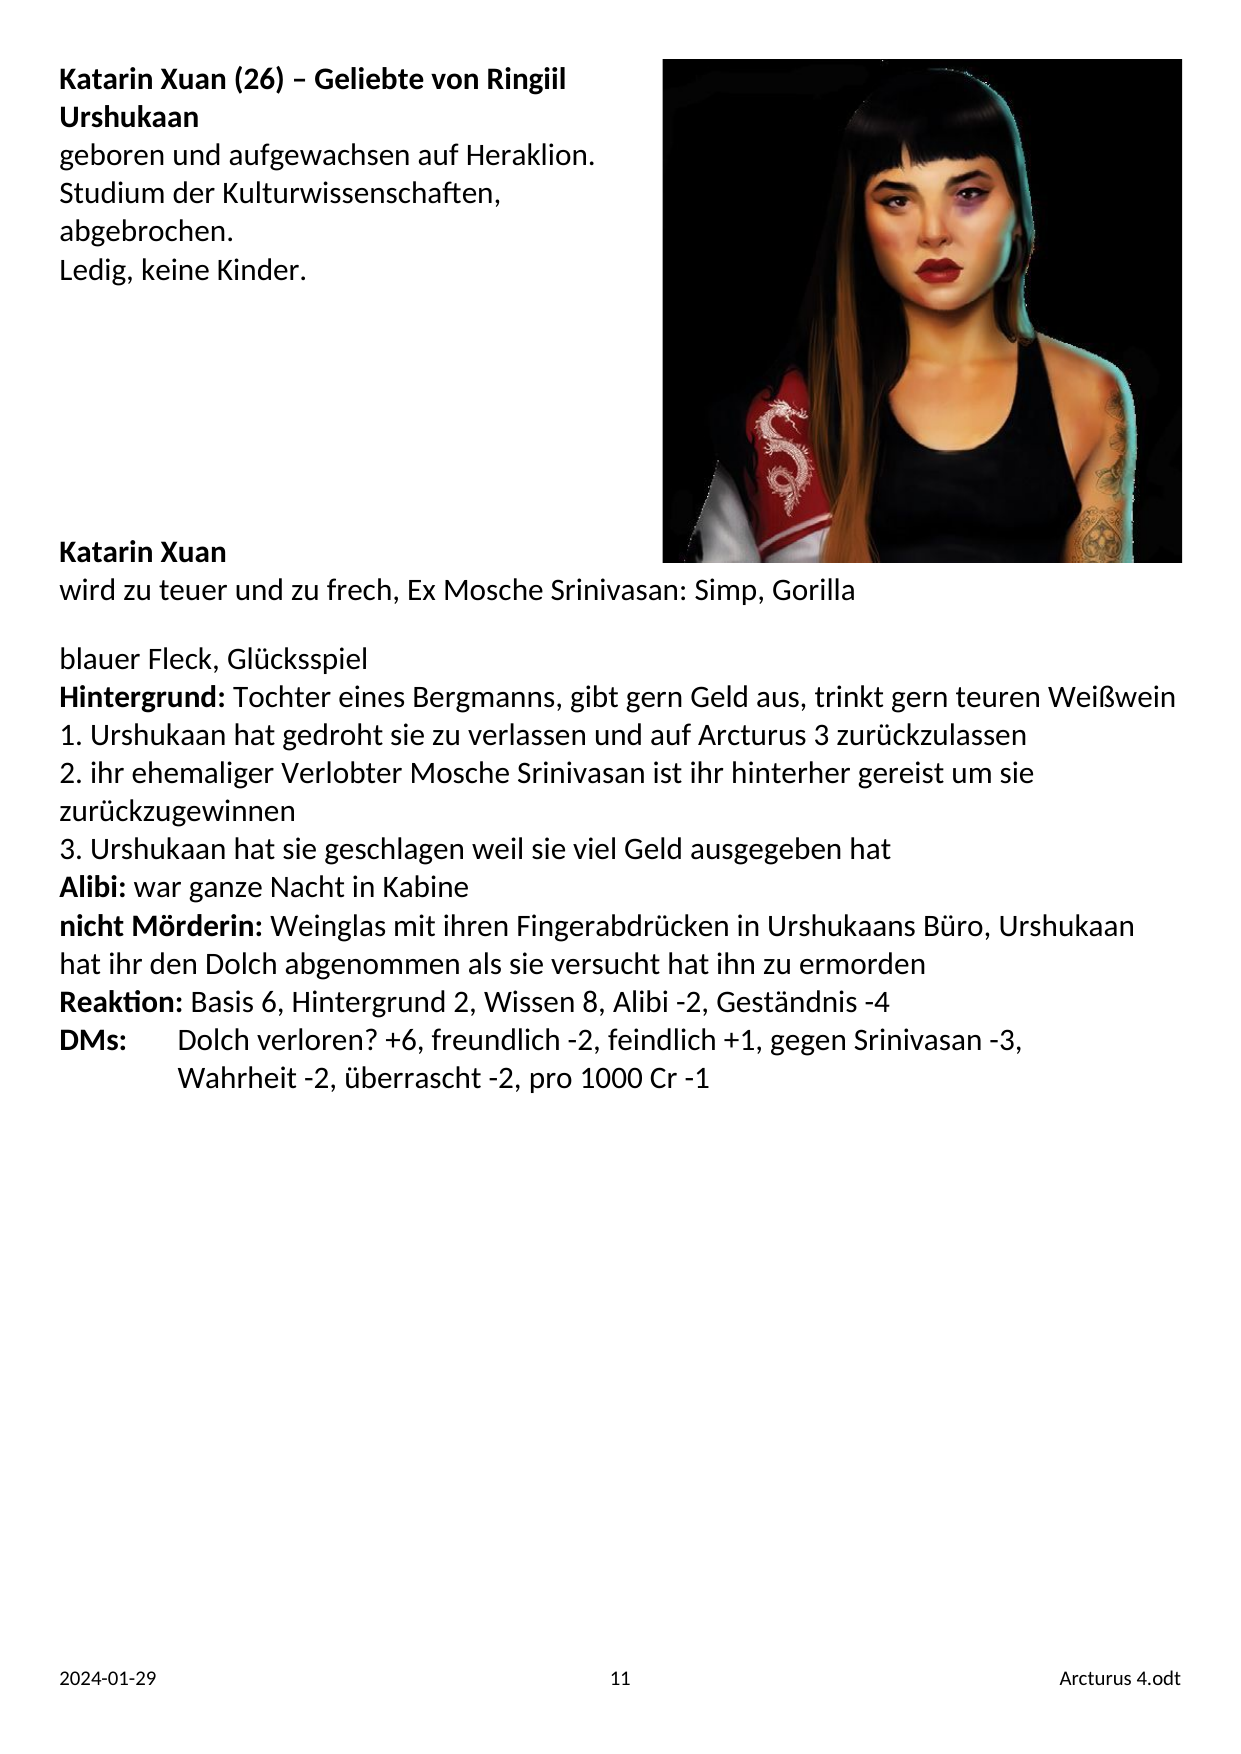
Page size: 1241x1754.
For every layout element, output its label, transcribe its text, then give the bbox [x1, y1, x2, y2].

text Studium der Kulturwissenschaften, abgebrochen. [59, 173, 662, 250]
text nicht Mörderin: Weinglas mit ihren Fingerabdrücken in Urshukaans Büro, Urshukaan hat ihr den Dolch abgenommen als sie versucht hat ihn zu ermorden [59, 906, 1181, 982]
text Reaktion: Basis 6, Hintergrund 2, Wissen 8, Alibi -2, Geständnis -4 [59, 982, 1181, 1020]
text geboren und aufgewachsen auf Heraklion. [59, 135, 662, 173]
text blauer Fleck, Glücksspiel [59, 639, 1181, 677]
text Ledig, keine Kinder. [59, 250, 662, 318]
text 3. Urshukaan hat sie geschlagen weil sie viel Geld ausgegeben hat [59, 829, 1181, 867]
text DMs: Dolch verloren? +6, freundlich -2, feindlich +1, gegen Srinivasan -3, [59, 1020, 1181, 1058]
text wird zu teuer und zu frech, Ex Mosche Srinivasan: Simp, Gorilla [59, 570, 1181, 608]
text Katarin Xuan [59, 532, 1181, 570]
text Wahrheit -2, überrascht -2, pro 1000 Cr -1 [59, 1058, 1181, 1096]
text Hintergrund: Tochter eines Bergmanns, gibt gern Geld aus, trinkt gern teuren Weißwein [59, 677, 1181, 715]
text 2. ihr ehemaliger Verlobter Mosche Srinivasan ist ihr hinterher gereist um sie zurückzugewinnen [59, 753, 1181, 829]
text Katarin Xuan (26) – Geliebte von Ringiil Urshukaan [59, 59, 662, 135]
text 1. Urshukaan hat gedroht sie zu verlassen und auf Arcturus 3 zurückzulassen [59, 715, 1181, 753]
picture [662, 59, 1183, 563]
text Alibi: war ganze Nacht in Kabine [59, 867, 1181, 906]
